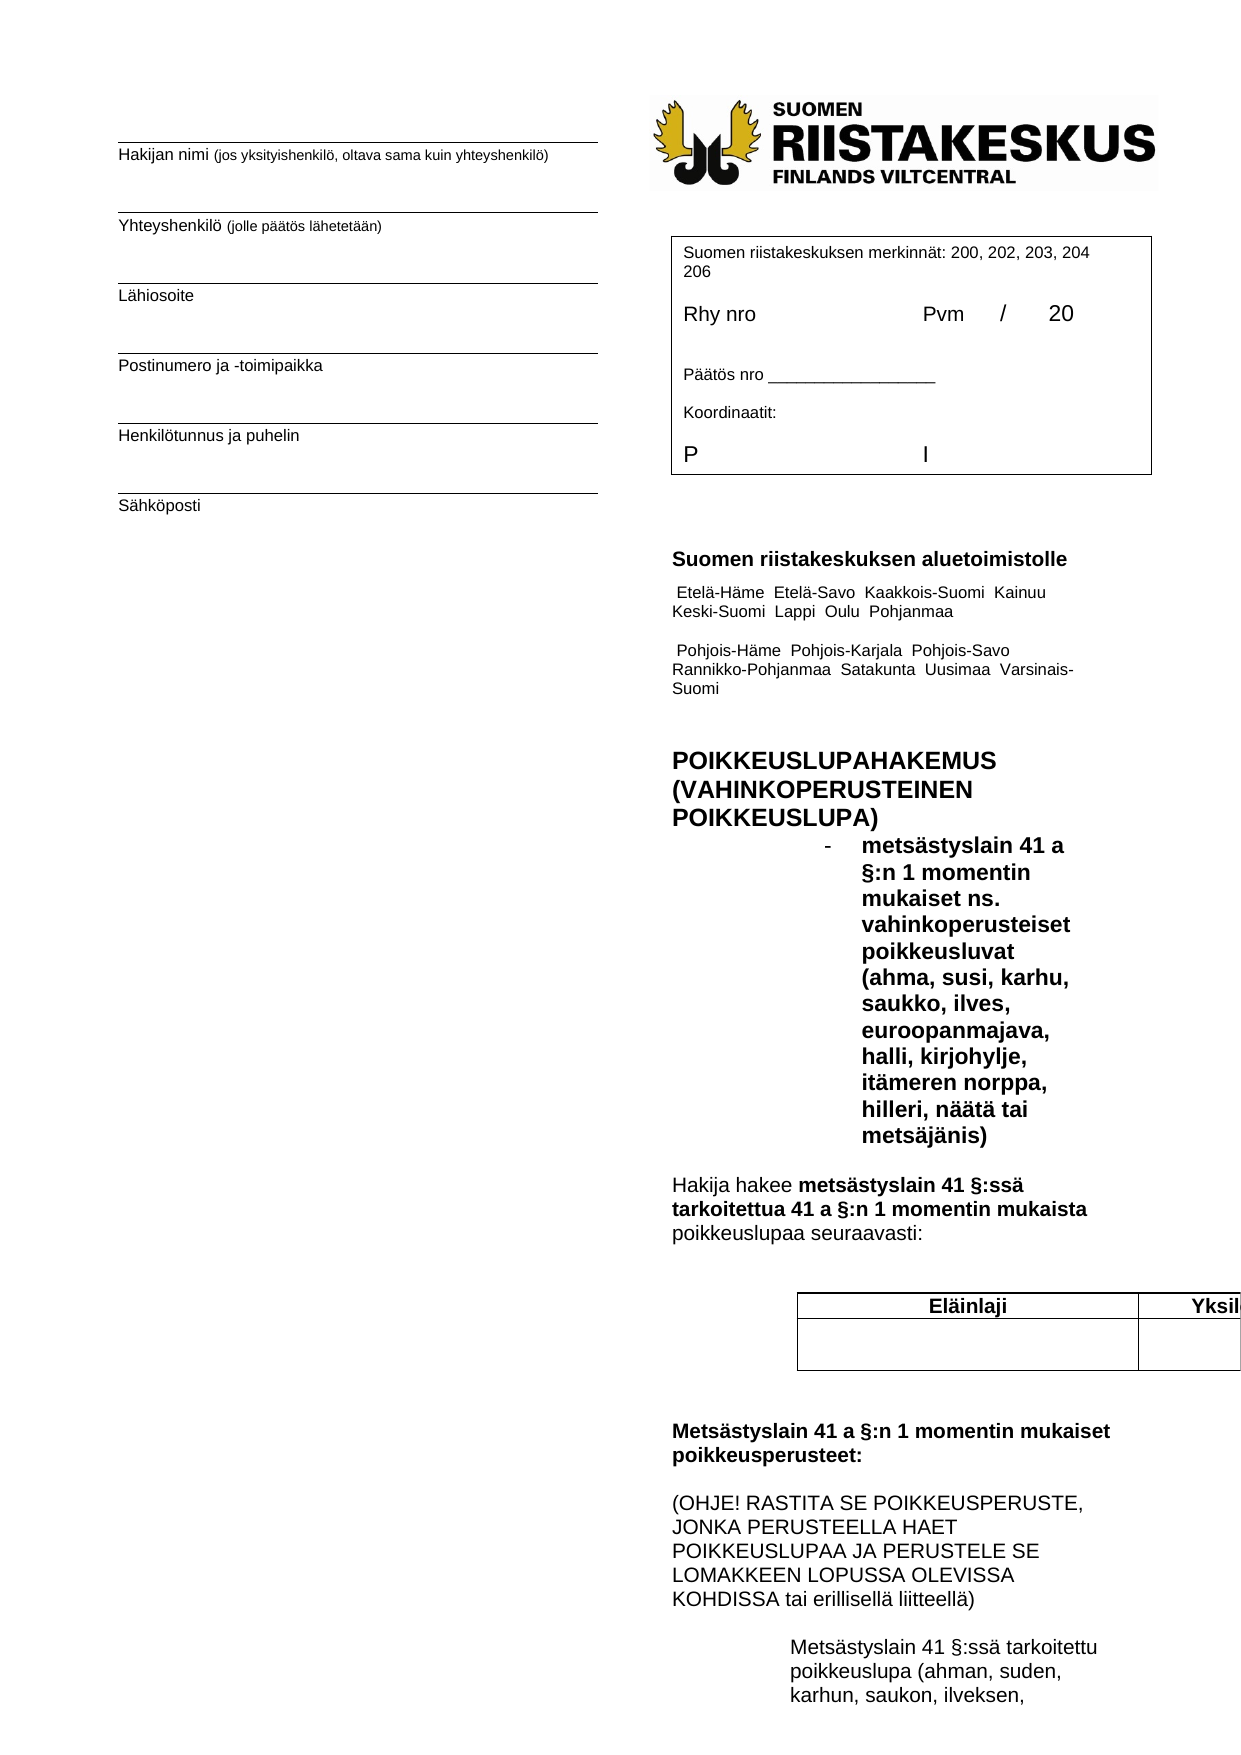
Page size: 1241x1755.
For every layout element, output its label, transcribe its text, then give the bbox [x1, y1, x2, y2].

table_header Yksilöä [1139, 1294, 1240, 1318]
text Metsästyslain 41 a §:n 1 momentin mukaiset poikkeusperusteet: [672, 1419, 1122, 1491]
table_header Suomen riistakeskuksen merkinnät: 200, 202, 203, 204 206 Rhy nro Pvm / 20 Päätös nro __________________ Koordinaatit: P I [672, 237, 1151, 474]
text Yhteyshenkilö (jolle päätös lähetetään) [118, 213, 598, 234]
text Metsästyslain 41 §:ssä tarkoitettu poikkeuslupa (ahman, suden, karhun, saukon, ilveksen, [790, 1635, 1104, 1707]
text Etelä-Häme Etelä-Savo Kaakkois-Suomi Kainuu Keski-Suomi Lappi Oulu Pohjanmaa [672, 583, 1093, 621]
table_header Eläinlaji [798, 1294, 1138, 1318]
text Hakijan nimi (jos yksityishenkilö, oltava sama kuin yhteyshenkilö) [118, 143, 598, 164]
text Hakija hakee metsästyslain 41 §:ssä tarkoitettua 41 a §:n 1 momentin mukaista poikkeuslupaa seuraavasti: [672, 1172, 1122, 1244]
text POIKKEUSLUPAHAKEMUS (VAHINKOPERUSTEINEN POIKKEUSLUPA) [672, 746, 1093, 832]
text Suomen riistakeskuksen aluetoimistolle [672, 547, 1093, 571]
text Postinumero ja -toimipaikka [118, 354, 598, 375]
text Sähköposti [118, 494, 598, 515]
list metsästyslain 41 a §:n 1 momentin mukaiset ns. vahinkoperusteiset poikkeusluvat (ahma, susi, karhu, saukko, ilves, euroopanmajava, halli, kirjohylje, itämeren norppa, hilleri, näätä tai metsäjänis) [824, 832, 1093, 1148]
text Pohjois-Häme Pohjois-Karjala Pohjois-Savo Rannikko-Pohjanmaa Satakunta Uusimaa Varsinais-Suomi [672, 641, 1093, 698]
text (OHJE! RASTITA SE POIKKEUSPERUSTE, JONKA PERUSTEELLA HAET POIKKEUSLUPAA JA PERUSTELE SE LOMAKKEEN LOPUSSA OLEVISSA KOHDISSA tai erillisellä liitteellä) [672, 1491, 1122, 1611]
text Henkilötunnus ja puhelin [118, 424, 598, 445]
table_cell kpl [1139, 1319, 1240, 1369]
table_cell [798, 1319, 1138, 1369]
text Lähiosoite [118, 284, 598, 305]
